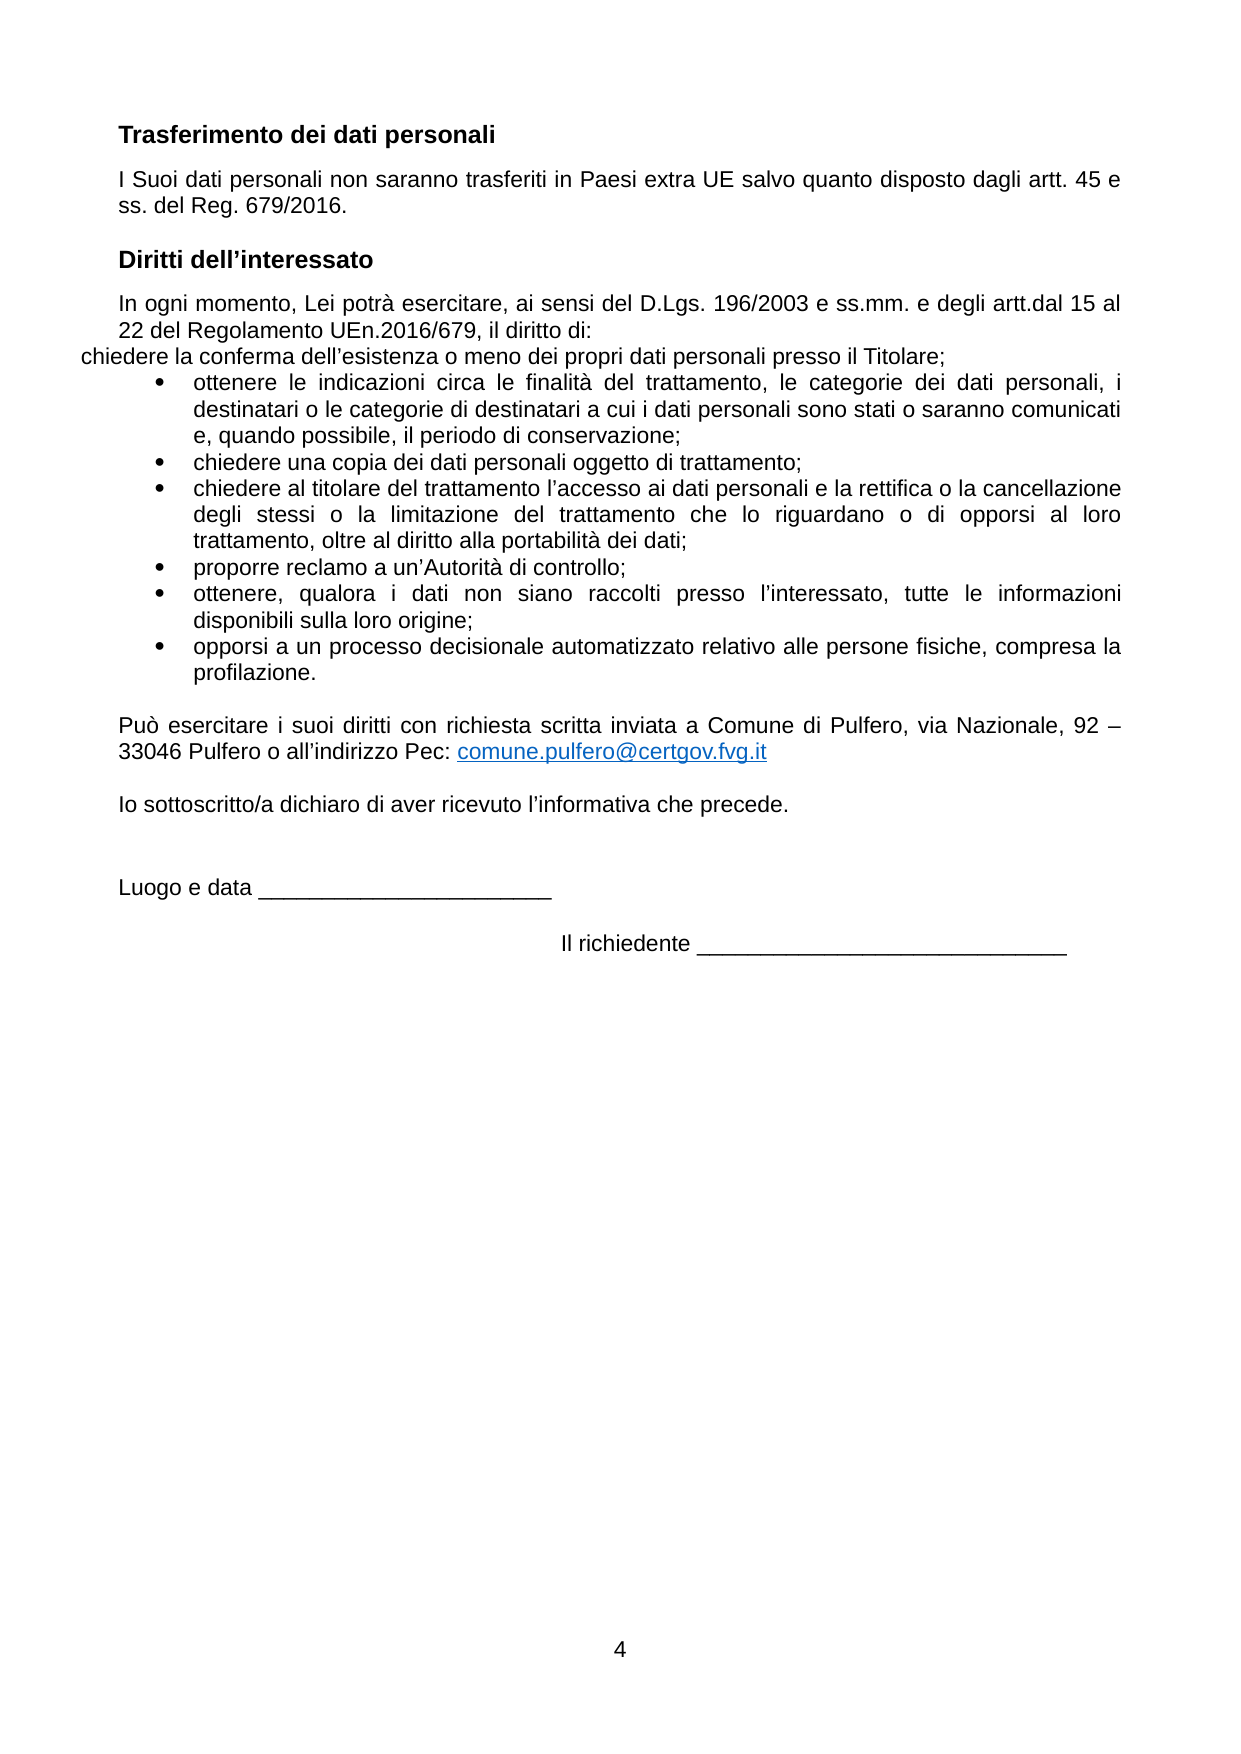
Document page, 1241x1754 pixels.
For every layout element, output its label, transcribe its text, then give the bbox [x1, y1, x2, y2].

subtitle Diritti dell’interessato [118, 245, 1122, 274]
text Il richiedente _____________________________ [487, 930, 1122, 956]
text In ogni momento, Lei potrà esercitare, ai sensi del D.Lgs. 196/2003 e ss.mm. e degli artt.dal 15 al 22 del Regolamento UEn.2016/679, il diritto di: [118, 290, 1122, 343]
subtitle Trasferimento dei dati personali [118, 120, 1122, 149]
text Io sottoscritto/a dichiaro di aver ricevuto l’informativa che precede. [118, 791, 1122, 817]
text I Suoi dati personali non saranno trasferiti in Paesi extra UE salvo quanto disposto dagli artt. 45 e ss. del Reg. 679/2016. [118, 166, 1122, 218]
list ottenere, qualora i dati non siano raccolti presso l’interessato, tutte le informazioni disponibili sulla loro origine; [156, 580, 1122, 633]
text Può esercitare i suoi diritti con richiesta scritta inviata a Comune di Pulfero, via Nazionale, 92 – 33046 Pulfero o all’indirizzo Pec: comune.pulfero@certgov.fvg.it [118, 712, 1122, 765]
text chiedere la conferma dell’esistenza o meno dei propri dati personali presso il Titolare; [81, 343, 1122, 369]
text Luogo e data _______________________ [118, 873, 1122, 900]
list chiedere una copia dei dati personali oggetto di trattamento; [156, 448, 1122, 475]
list chiedere al titolare del trattamento l’accesso ai dati personali e la rettifica o la cancellazione degli stessi o la limitazione del trattamento che lo riguardano o di opporsi al loro trattamento, oltre al diritto alla portabilità dei dati; [156, 475, 1122, 554]
list ottenere le indicazioni circa le finalità del trattamento, le categorie dei dati personali, i destinatari o le categorie di destinatari a cui i dati personali sono stati o saranno comunicati e, quando possibile, il periodo di conservazione; [156, 369, 1122, 448]
list opporsi a un processo decisionale automatizzato relativo alle persone fisiche, compresa la profilazione. [156, 633, 1122, 686]
list proporre reclamo a un’Autorità di controllo; [156, 554, 1122, 580]
